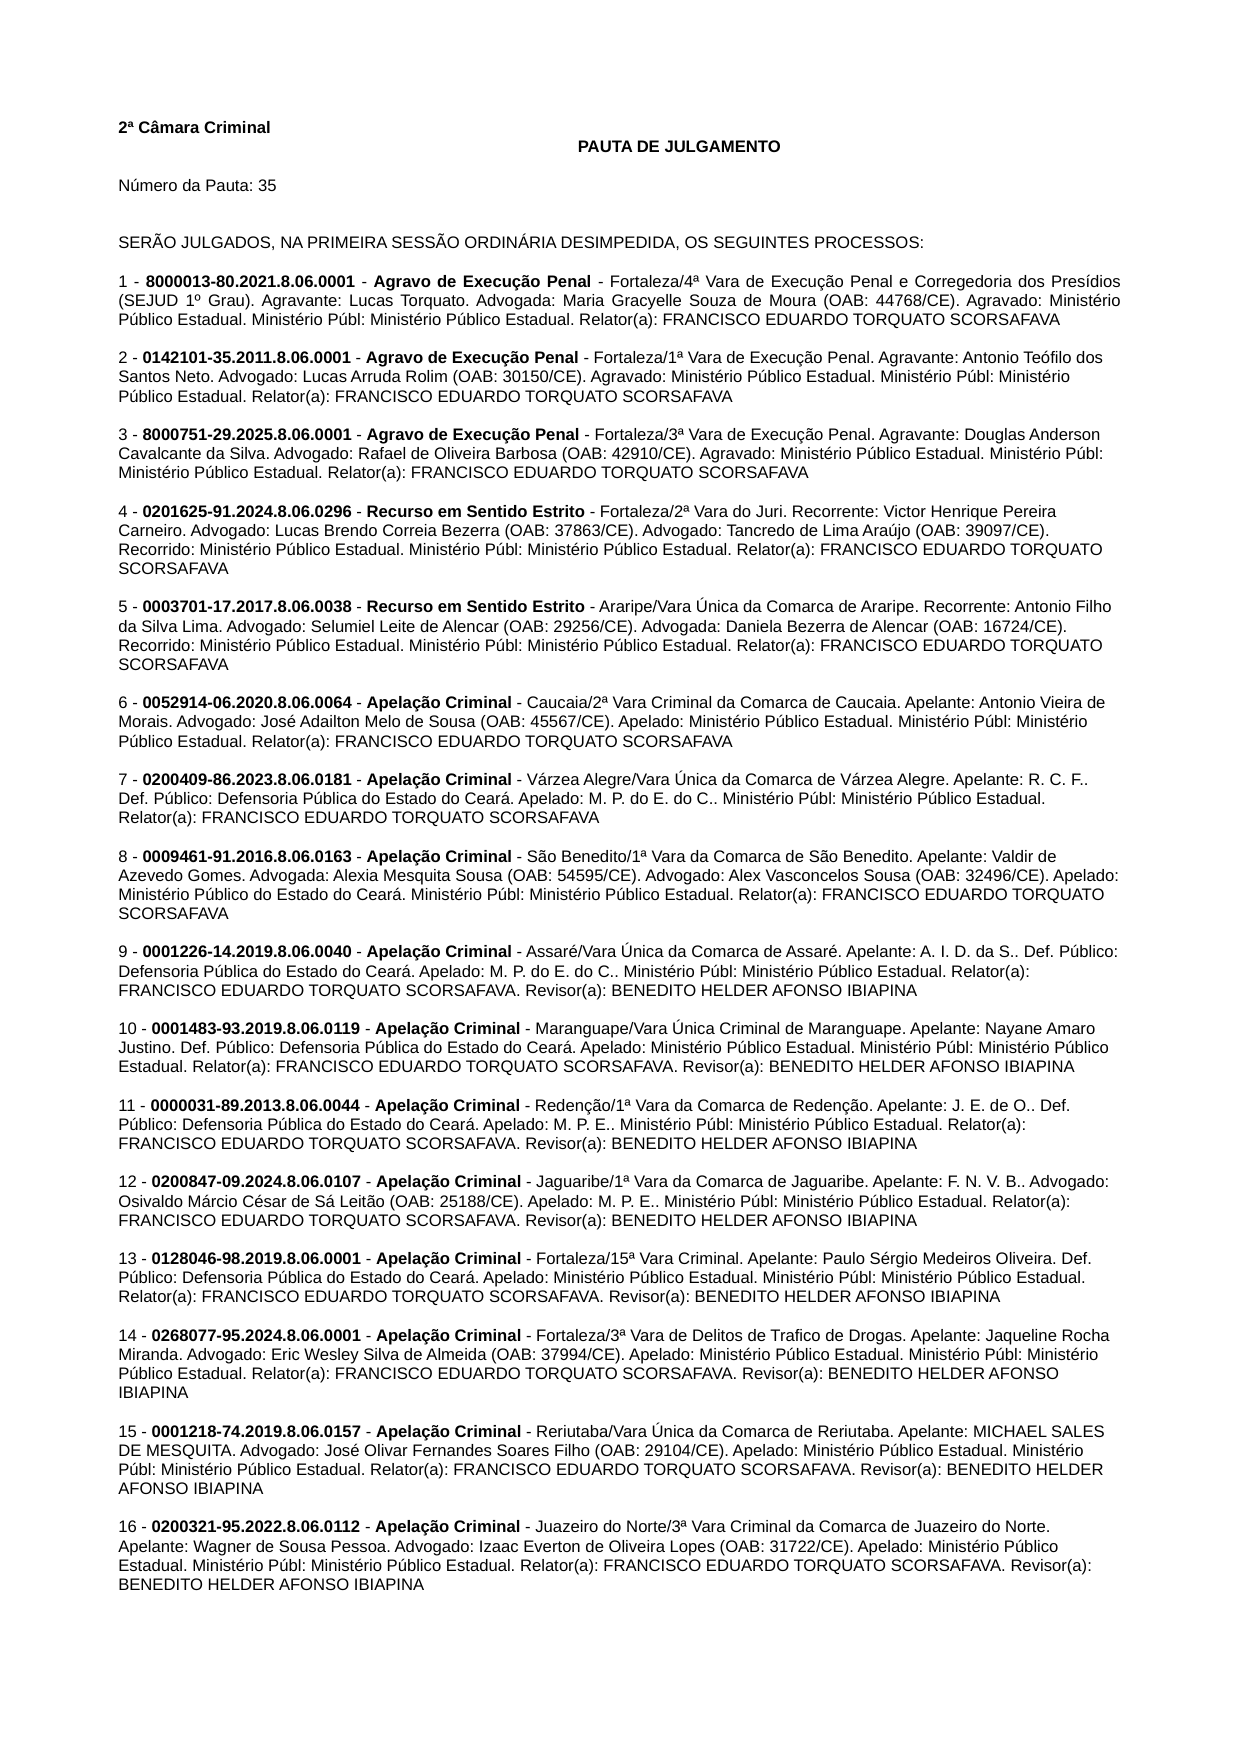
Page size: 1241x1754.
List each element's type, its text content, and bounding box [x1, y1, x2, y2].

text 4 - 0201625-91.2024.8.06.0296 - Recurso em Sentido Estrito - Fortaleza/2ª Vara do Juri. Recorrente: Victor Henrique Pereira Carneiro. Advogado: Lucas Brendo Correia Bezerra (OAB: 37863/CE). Advogado: Tancredo de Lima Araújo (OAB: 39097/CE). Recorrido: Ministério Público Estadual. Ministério Públ: Ministério Público Estadual. Relator(a): FRANCISCO EDUARDO TORQUATO SCORSAFAVA [118, 501, 1122, 578]
text 15 - 0001218-74.2019.8.06.0157 - Apelação Criminal - Reriutaba/Vara Única da Comarca de Reriutaba. Apelante: MICHAEL SALES DE MESQUITA. Advogado: José Olivar Fernandes Soares Filho (OAB: 29104/CE). Apelado: Ministério Público Estadual. Ministério Públ: Ministério Público Estadual. Relator(a): FRANCISCO EDUARDO TORQUATO SCORSAFAVA. Revisor(a): BENEDITO HELDER AFONSO IBIAPINA [118, 1421, 1122, 1498]
text 8 - 0009461-91.2016.8.06.0163 - Apelação Criminal - São Benedito/1ª Vara da Comarca de São Benedito. Apelante: Valdir de Azevedo Gomes. Advogada: Alexia Mesquita Sousa (OAB: 54595/CE). Advogado: Alex Vasconcelos Sousa (OAB: 32496/CE). Apelado: Ministério Público do Estado do Ceará. Ministério Públ: Ministério Público Estadual. Relator(a): FRANCISCO EDUARDO TORQUATO SCORSAFAVA [118, 846, 1122, 923]
text 10 - 0001483-93.2019.8.06.0119 - Apelação Criminal - Maranguape/Vara Única Criminal de Maranguape. Apelante: Nayane Amaro Justino. Def. Público: Defensoria Pública do Estado do Ceará. Apelado: Ministério Público Estadual. Ministério Públ: Ministério Público Estadual. Relator(a): FRANCISCO EDUARDO TORQUATO SCORSAFAVA. Revisor(a): BENEDITO HELDER AFONSO IBIAPINA [118, 1019, 1122, 1076]
text 2 - 0142101-35.2011.8.06.0001 - Agravo de Execução Penal - Fortaleza/1ª Vara de Execução Penal. Agravante: Antonio Teófilo dos Santos Neto. Advogado: Lucas Arruda Rolim (OAB: 30150/CE). Agravado: Ministério Público Estadual. Ministério Públ: Ministério Público Estadual. Relator(a): FRANCISCO EDUARDO TORQUATO SCORSAFAVA [118, 348, 1122, 406]
text 11 - 0000031-89.2013.8.06.0044 - Apelação Criminal - Redenção/1ª Vara da Comarca de Redenção. Apelante: J. E. de O.. Def. Público: Defensoria Pública do Estado do Ceará. Apelado: M. P. E.. Ministério Públ: Ministério Público Estadual. Relator(a): FRANCISCO EDUARDO TORQUATO SCORSAFAVA. Revisor(a): BENEDITO HELDER AFONSO IBIAPINA [118, 1096, 1122, 1153]
text 13 - 0128046-98.2019.8.06.0001 - Apelação Criminal - Fortaleza/15ª Vara Criminal. Apelante: Paulo Sérgio Medeiros Oliveira. Def. Público: Defensoria Pública do Estado do Ceará. Apelado: Ministério Público Estadual. Ministério Públ: Ministério Público Estadual. Relator(a): FRANCISCO EDUARDO TORQUATO SCORSAFAVA. Revisor(a): BENEDITO HELDER AFONSO IBIAPINA [118, 1249, 1122, 1306]
text 5 - 0003701-17.2017.8.06.0038 - Recurso em Sentido Estrito - Araripe/Vara Única da Comarca de Araripe. Recorrente: Antonio Filho da Silva Lima. Advogado: Selumiel Leite de Alencar (OAB: 29256/CE). Advogada: Daniela Bezerra de Alencar (OAB: 16724/CE). Recorrido: Ministério Público Estadual. Ministério Públ: Ministério Público Estadual. Relator(a): FRANCISCO EDUARDO TORQUATO SCORSAFAVA [118, 597, 1122, 674]
text 9 - 0001226-14.2019.8.06.0040 - Apelação Criminal - Assaré/Vara Única da Comarca de Assaré. Apelante: A. I. D. da S.. Def. Público: Defensoria Pública do Estado do Ceará. Apelado: M. P. do E. do C.. Ministério Públ: Ministério Público Estadual. Relator(a): FRANCISCO EDUARDO TORQUATO SCORSAFAVA. Revisor(a): BENEDITO HELDER AFONSO IBIAPINA [118, 942, 1122, 1000]
text 2ª Câmara Criminal [118, 118, 1122, 137]
text 7 - 0200409-86.2023.8.06.0181 - Apelação Criminal - Várzea Alegre/Vara Única da Comarca de Várzea Alegre. Apelante: R. C. F.. Def. Público: Defensoria Pública do Estado do Ceará. Apelado: M. P. do E. do C.. Ministério Públ: Ministério Público Estadual. Relator(a): FRANCISCO EDUARDO TORQUATO SCORSAFAVA [118, 770, 1122, 827]
text 3 - 8000751-29.2025.8.06.0001 - Agravo de Execução Penal - Fortaleza/3ª Vara de Execução Penal. Agravante: Douglas Anderson Cavalcante da Silva. Advogado: Rafael de Oliveira Barbosa (OAB: 42910/CE). Agravado: Ministério Público Estadual. Ministério Públ: Ministério Público Estadual. Relator(a): FRANCISCO EDUARDO TORQUATO SCORSAFAVA [118, 425, 1122, 482]
text 1 - 8000013-80.2021.8.06.0001 - Agravo de Execução Penal - Fortaleza/4ª Vara de Execução Penal e Corregedoria dos Presídios (SEJUD 1º Grau). Agravante: Lucas Torquato. Advogada: Maria Gracyelle Souza de Moura (OAB: 44768/CE). Agravado: Ministério Público Estadual. Ministério Públ: Ministério Público Estadual. Relator(a): FRANCISCO EDUARDO TORQUATO SCORSAFAVA [118, 271, 1122, 329]
text SERÃO JULGADOS, NA PRIMEIRA SESSÃO ORDINÁRIA DESIMPEDIDA, OS SEGUINTES PROCESSOS: [118, 233, 1122, 252]
text 12 - 0200847-09.2024.8.06.0107 - Apelação Criminal - Jaguaribe/1ª Vara da Comarca de Jaguaribe. Apelante: F. N. V. B.. Advogado: Osivaldo Márcio César de Sá Leitão (OAB: 25188/CE). Apelado: M. P. E.. Ministério Públ: Ministério Público Estadual. Relator(a): FRANCISCO EDUARDO TORQUATO SCORSAFAVA. Revisor(a): BENEDITO HELDER AFONSO IBIAPINA [118, 1172, 1122, 1230]
text Número da Pauta: 35 [118, 176, 1122, 195]
text 6 - 0052914-06.2020.8.06.0064 - Apelação Criminal - Caucaia/2ª Vara Criminal da Comarca de Caucaia. Apelante: Antonio Vieira de Morais. Advogado: José Adailton Melo de Sousa (OAB: 45567/CE). Apelado: Ministério Público Estadual. Ministério Públ: Ministério Público Estadual. Relator(a): FRANCISCO EDUARDO TORQUATO SCORSAFAVA [118, 693, 1122, 751]
text 16 - 0200321-95.2022.8.06.0112 - Apelação Criminal - Juazeiro do Norte/3ª Vara Criminal da Comarca de Juazeiro do Norte. Apelante: Wagner de Sousa Pessoa. Advogado: Izaac Everton de Oliveira Lopes (OAB: 31722/CE). Apelado: Ministério Público Estadual. Ministério Públ: Ministério Público Estadual. Relator(a): FRANCISCO EDUARDO TORQUATO SCORSAFAVA. Revisor(a): BENEDITO HELDER AFONSO IBIAPINA [118, 1517, 1122, 1594]
text PAUTA DE JULGAMENTO [118, 137, 1122, 156]
text 14 - 0268077-95.2024.8.06.0001 - Apelação Criminal - Fortaleza/3ª Vara de Delitos de Trafico de Drogas. Apelante: Jaqueline Rocha Miranda. Advogado: Eric Wesley Silva de Almeida (OAB: 37994/CE). Apelado: Ministério Público Estadual. Ministério Públ: Ministério Público Estadual. Relator(a): FRANCISCO EDUARDO TORQUATO SCORSAFAVA. Revisor(a): BENEDITO HELDER AFONSO IBIAPINA [118, 1326, 1122, 1402]
